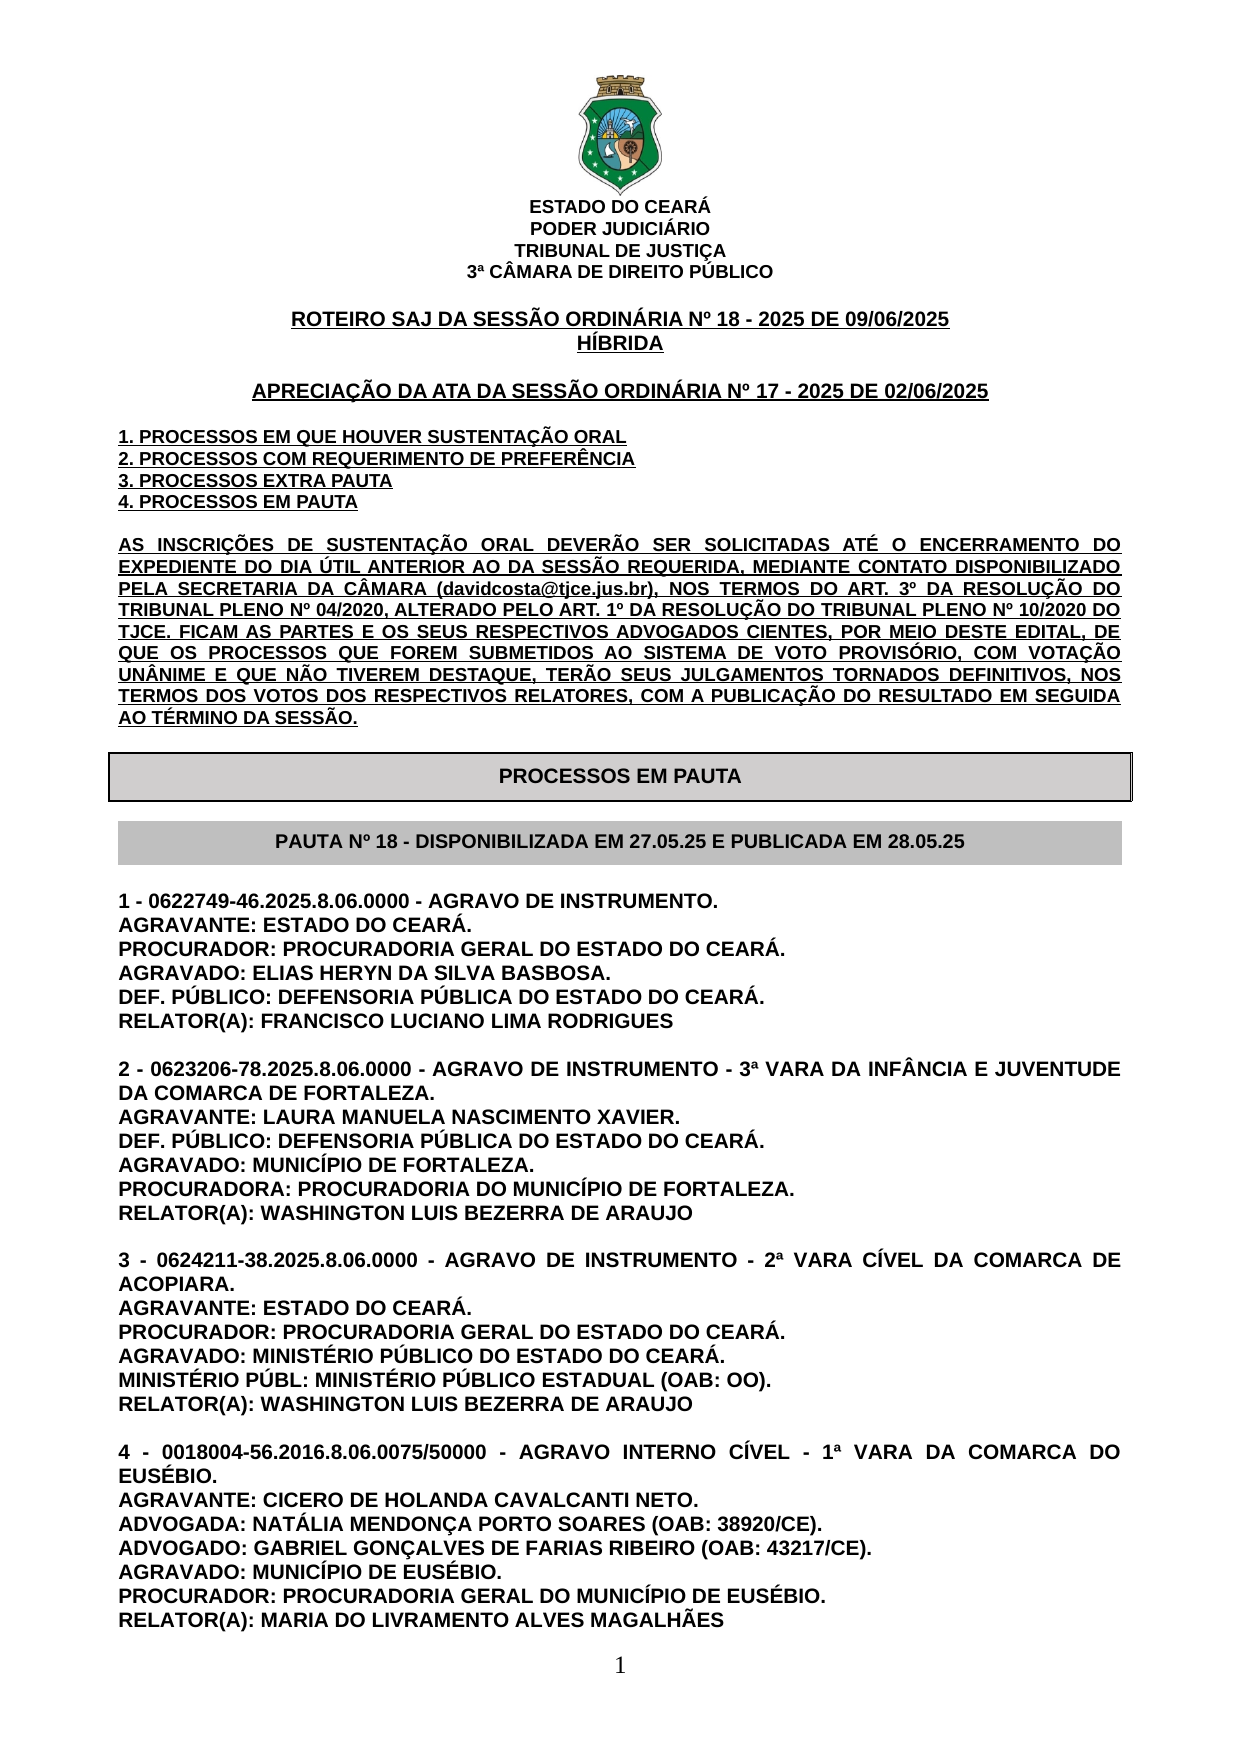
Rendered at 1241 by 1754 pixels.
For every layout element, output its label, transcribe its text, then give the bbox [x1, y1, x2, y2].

text PROCURADOR: PROCURADORIA GERAL DO ESTADO DO CEARÁ. [118, 1320, 1122, 1344]
text 2. PROCESSOS COM REQUERIMENTO DE PREFERÊNCIA [118, 448, 1122, 469]
text DEF. PÚBLICO: DEFENSORIA PÚBLICA DO ESTADO DO CEARÁ. [118, 1128, 1122, 1152]
text DEF. PÚBLICO: DEFENSORIA PÚBLICA DO ESTADO DO CEARÁ. [118, 985, 1122, 1009]
text AGRAVANTE: LAURA MANUELA NASCIMENTO XAVIER. [118, 1104, 1122, 1128]
text ESTADO DO CEARÁ [118, 196, 1122, 218]
text ROTEIRO SAJ DA SESSÃO ORDINÁRIA Nº 18 - 2025 DE 09/06/2025 [118, 307, 1122, 331]
text AS INSCRIÇÕES DE SUSTENTAÇÃO ORAL DEVERÃO SER SOLICITADAS ATÉ O ENCERRAMENTO DO [118, 534, 1122, 553]
text 3ª CÂMARA DE DIREITO PÚBLICO [118, 261, 1122, 283]
text PROCURADORA: PROCURADORIA DO MUNICÍPIO DE FORTALEZA. [118, 1176, 1122, 1200]
text RELATOR(A): WASHINGTON LUIS BEZERRA DE ARAUJO [118, 1392, 1122, 1416]
text TERMOS DOS VOTOS DOS RESPECTIVOS RELATORES, COM A PUBLICAÇÃO DO RESULTADO EM SEGUIDA AO TÉRMINO DA SESSÃO. [118, 683, 1122, 728]
text AGRAVANTE: ESTADO DO CEARÁ. [118, 1296, 1122, 1320]
text AGRAVADO: MUNICÍPIO DE FORTALEZA. [118, 1152, 1122, 1176]
text ADVOGADA: NATÁLIA MENDONÇA PORTO SOARES (OAB: 38920/CE). [118, 1512, 1122, 1536]
text 1 - 0622749-46.2025.8.06.0000 - AGRAVO DE INSTRUMENTO. [118, 889, 1122, 913]
text PROCURADOR: PROCURADORIA GERAL DO ESTADO DO CEARÁ. [118, 937, 1122, 961]
picture [578, 75, 662, 196]
text RELATOR(A): WASHINGTON LUIS BEZERRA DE ARAUJO [118, 1200, 1122, 1224]
text HÍBRIDA [118, 331, 1122, 354]
text 3 - 0624211-38.2025.8.06.0000 - AGRAVO DE INSTRUMENTO - 2ª VARA CÍVEL DA COMARCA DE ACOPIARA. [118, 1248, 1122, 1296]
text PAUTA Nº 18 - DISPONIBILIZADA EM 27.05.25 E PUBLICADA EM 28.05.25 [118, 830, 1122, 853]
text AGRAVADO: MUNICÍPIO DE EUSÉBIO. [118, 1560, 1122, 1584]
text EXPEDIENTE DO DIA ÚTIL ANTERIOR AO DA SESSÃO REQUERIDA, MEDIANTE CONTATO DISPONIBILIZADO [118, 554, 1122, 574]
text AGRAVADO: ELIAS HERYN DA SILVA BASBOSA. [118, 961, 1122, 985]
text 2 - 0623206-78.2025.8.06.0000 - AGRAVO DE INSTRUMENTO - 3ª VARA DA INFÂNCIA E JUVENTUDE DA COMARCA DE FORTALEZA. [118, 1057, 1122, 1104]
text RELATOR(A): FRANCISCO LUCIANO LIMA RODRIGUES [118, 1009, 1122, 1033]
text 4 - 0018004-56.2016.8.06.0075/50000 - AGRAVO INTERNO CÍVEL - 1ª VARA DA COMARCA DO EUSÉBIO. [118, 1440, 1122, 1488]
text RELATOR(A): MARIA DO LIVRAMENTO ALVES MAGALHÃES [118, 1608, 1122, 1632]
text PELA SECRETARIA DA CÂMARA (davidcosta@tjce.jus.br), NOS TERMOS DO ART. 3º DA RESOLUÇÃO DO [118, 576, 1122, 596]
text AGRAVADO: MINISTÉRIO PÚBLICO DO ESTADO DO CEARÁ. [118, 1344, 1122, 1368]
text 3. PROCESSOS EXTRA PAUTA [118, 469, 1122, 491]
text PROCESSOS EM PAUTA [110, 762, 1130, 800]
text 4. PROCESSOS EM PAUTA [118, 491, 1122, 513]
text TRIBUNAL PLENO Nº 04/2020, ALTERADO PELO ART. 1º DA RESOLUÇÃO DO TRIBUNAL PLENO Nº 10/2020 DO TJCE. FICAM AS PARTES E OS SEUS RESPECTIVOS ADVOGADOS CIENTES, POR MEIO DESTE EDITAL, DE QUE OS PROCESSOS QUE FOREM SUBMETIDOS AO SISTEMA DE VOTO PROVISÓRIO, COM VOTAÇÃO [118, 597, 1122, 661]
text ADVOGADO: GABRIEL GONÇALVES DE FARIAS RIBEIRO (OAB: 43217/CE). [118, 1536, 1122, 1560]
text UNÂNIME E QUE NÃO TIVEREM DESTAQUE, TERÃO SEUS JULGAMENTOS TORNADOS DEFINITIVOS, NOS [118, 662, 1122, 682]
text AGRAVANTE: CICERO DE HOLANDA CAVALCANTI NETO. [118, 1488, 1122, 1512]
text PROCURADOR: PROCURADORIA GERAL DO MUNICÍPIO DE EUSÉBIO. [118, 1584, 1122, 1608]
text APRECIAÇÃO DA ATA DA SESSÃO ORDINÁRIA Nº 17 - 2025 DE 02/06/2025 [118, 378, 1122, 402]
text MINISTÉRIO PÚBL: MINISTÉRIO PÚBLICO ESTADUAL (OAB: OO). [118, 1368, 1122, 1392]
text PODER JUDICIÁRIO [118, 218, 1122, 239]
text TRIBUNAL DE JUSTIÇA [118, 239, 1122, 261]
text 1. PROCESSOS EM QUE HOUVER SUSTENTAÇÃO ORAL [118, 426, 1122, 448]
text AGRAVANTE: ESTADO DO CEARÁ. [118, 913, 1122, 937]
